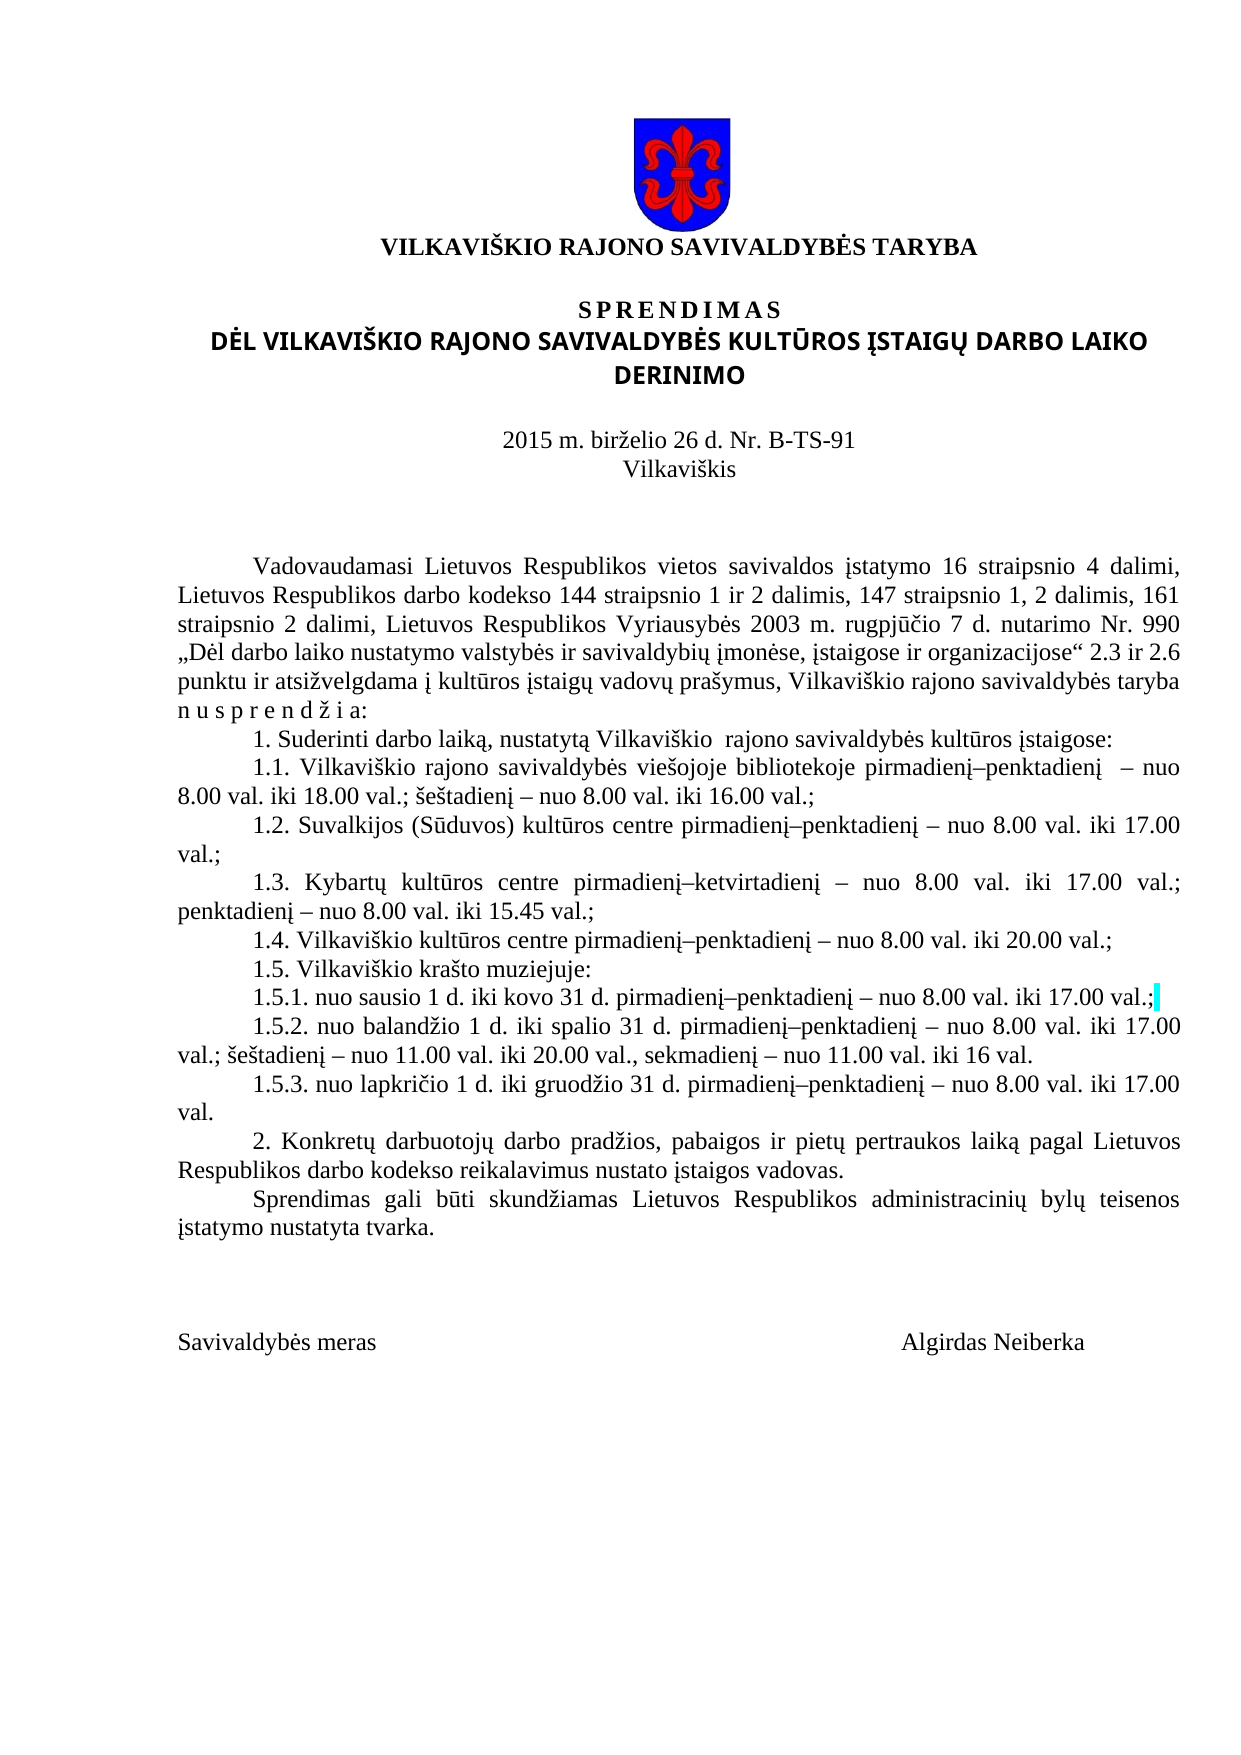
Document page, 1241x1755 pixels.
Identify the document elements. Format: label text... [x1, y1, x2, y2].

text 1. Suderinti darbo laiką, nustatytą Vilkaviškio rajono savivaldybės kultūros įstaigose: [177, 724, 1181, 752]
text Vadovaudamasi Lietuvos Respublikos vietos savivaldos įstatymo 16 straipsnio 4 dalimi, Lietuvos Respublikos darbo kodekso 144 straipsnio 1 ir 2 dalimis, 147 straipsnio 1, 2 dalimis, 161 straipsnio 2 dalimi, Lietuvos Respublikos Vyriausybės 2003 m. rugpjūčio 7 d. nutarimo Nr. 990 „Dėl darbo laiko nustatymo valstybės ir savivaldybių įmonėse, įstaigose ir organizacijose“ 2.3 ir 2.6 punktu ir atsižvelgdama į kultūros įstaigų vadovų prašymus, Vilkaviškio rajono savivaldybės taryba n u s p r e n d ž i a: [177, 551, 1181, 724]
text Sprendimas gali būti skundžiamas Lietuvos Respublikos administracinių bylų teisenos įstatymo nustatyta tvarka. [177, 1184, 1181, 1241]
text 2015 m. birželio 26 d. Nr. B-TS-91 [177, 426, 1181, 454]
text VILKAVIŠKIO RAJONO SAVIVALDYBĖS TARYBA [177, 232, 1181, 261]
text 1.2. Suvalkijos (Sūduvos) kultūros centre pirmadienį–penktadienį – nuo 8.00 val. iki 17.00 val.; [177, 810, 1181, 867]
text 2. Konkretų darbuotojų darbo pradžios, pabaigos ir pietų pertraukos laiką pagal Lietuvos Respublikos darbo kodekso reikalavimus nustato įstaigos vadovas. [177, 1126, 1181, 1184]
text 1.5.2. nuo balandžio 1 d. iki spalio 31 d. pirmadienį–penktadienį – nuo 8.00 val. iki 17.00 val.; šeštadienį – nuo 11.00 val. iki 20.00 val., sekmadienį – nuo 11.00 val. iki 16 val. [177, 1011, 1181, 1069]
text DĖL VILKAVIŠKIO RAJONO SAVIVALDYBĖS KULTŪROS ĮSTAIGŲ DARBO LAIKO DERINIMO [177, 323, 1181, 392]
text 1.4. Vilkaviškio kultūros centre pirmadienį–penktadienį – nuo 8.00 val. iki 20.00 val.; [177, 925, 1181, 954]
text Vilkaviškis [177, 454, 1181, 483]
text 1.5. Vilkaviškio krašto muziejuje: [177, 954, 1181, 982]
text Savivaldybės meras Algirdas Neiberka [177, 1327, 1181, 1356]
text SpREndimas [177, 295, 1181, 323]
text 1.5.3. nuo lapkričio 1 d. iki gruodžio 31 d. pirmadienį–penktadienį – nuo 8.00 val. iki 17.00 val. [177, 1069, 1181, 1126]
text 1.1. Vilkaviškio rajono savivaldybės viešojoje bibliotekoje pirmadienį–penktadienį – nuo 8.00 val. iki 18.00 val.; šeštadienį – nuo 8.00 val. iki 16.00 val.; [177, 752, 1181, 810]
text 1.5.1. nuo sausio 1 d. iki kovo 31 d. pirmadienį–penktadienį – nuo 8.00 val. iki 17.00 val.; [177, 982, 1181, 1011]
text 1.3. Kybartų kultūros centre pirmadienį–ketvirtadienį – nuo 8.00 val. iki 17.00 val.; penktadienį – nuo 8.00 val. iki 15.45 val.; [177, 867, 1181, 925]
